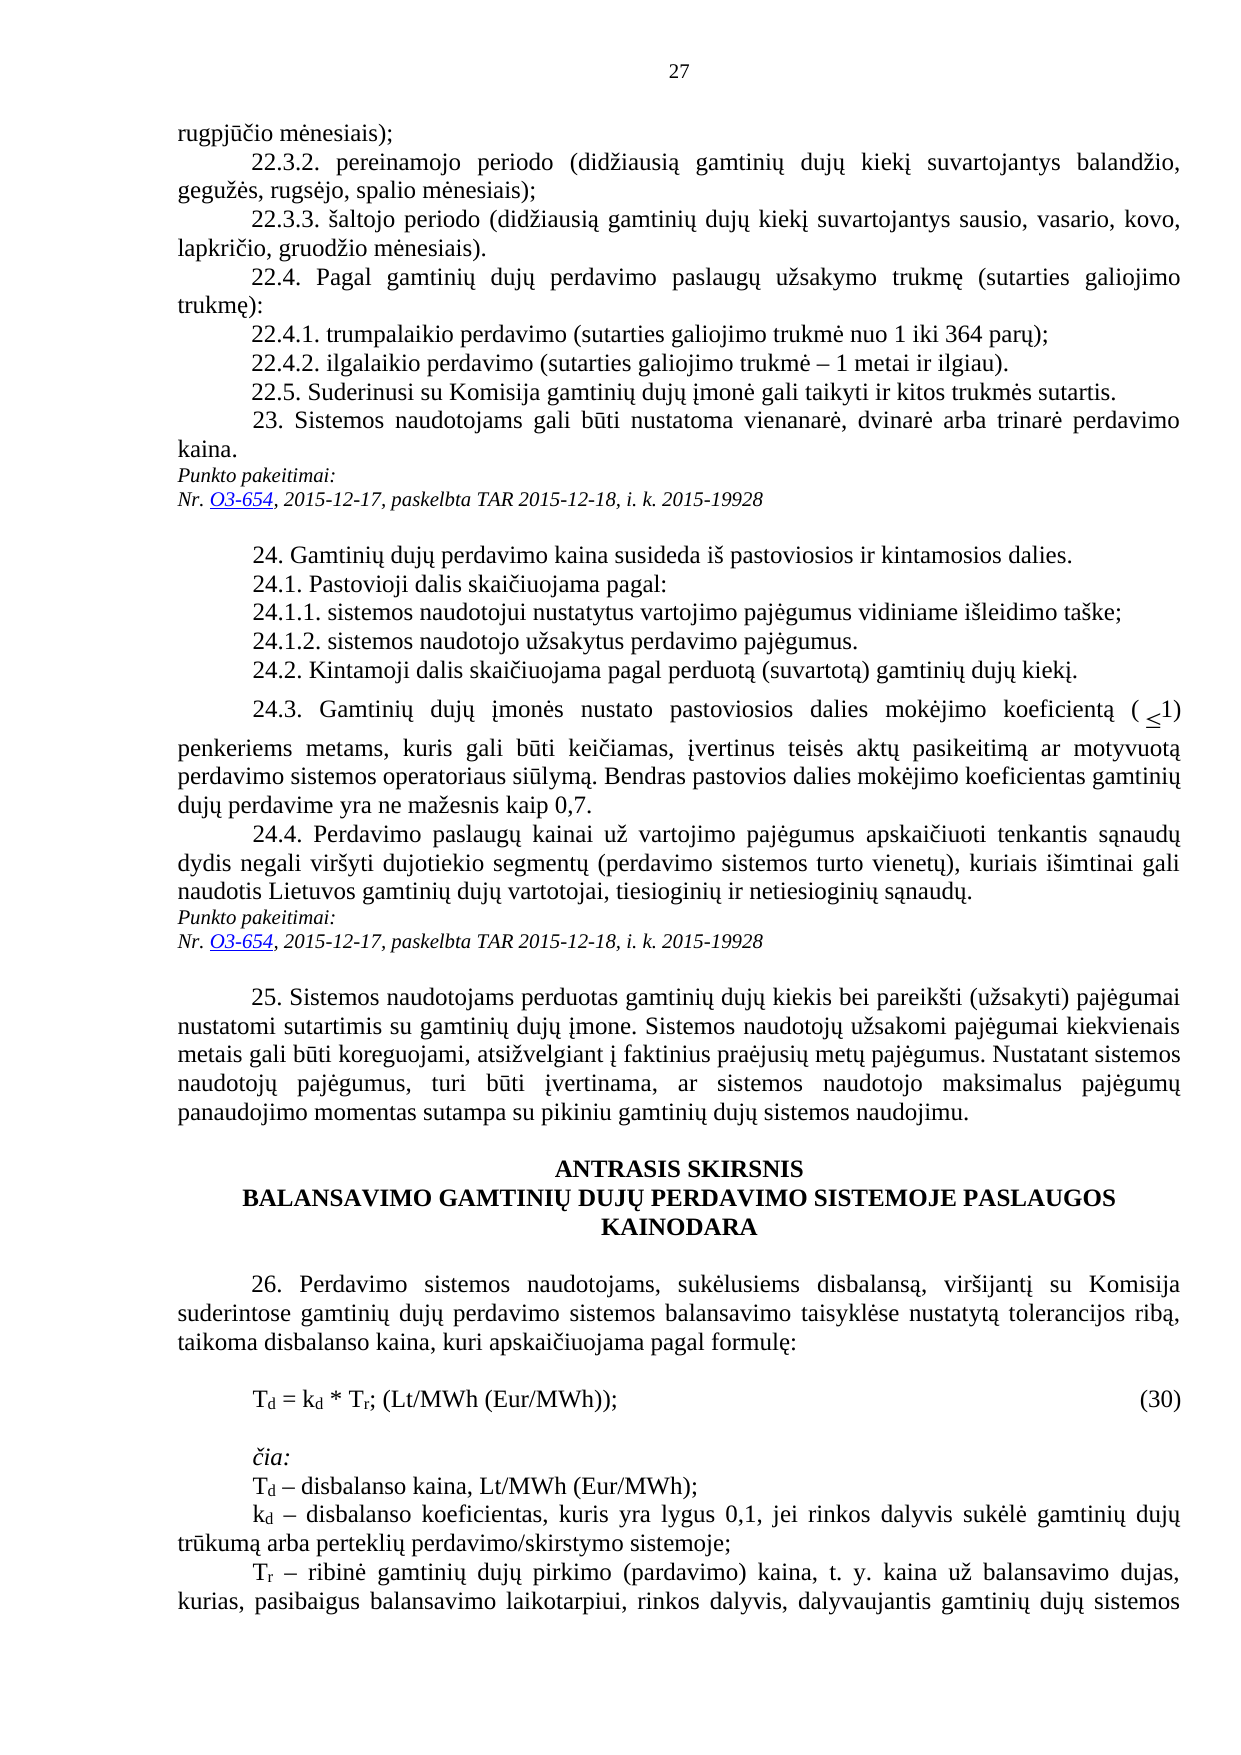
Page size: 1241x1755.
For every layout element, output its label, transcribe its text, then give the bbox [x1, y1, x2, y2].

text 22.5. Suderinusi su Komisija gamtinių dujų įmonė gali taikyti ir kitos trukmės sutartis. [177, 377, 1181, 406]
text 22.4.1. trumpalaikio perdavimo (sutarties galiojimo trukmė nuo 1 iki 364 parų); [177, 319, 1181, 348]
text Punkto pakeitimai: [177, 905, 1181, 929]
text 24.1.1. sistemos naudotojui nustatytus vartojimo pajėgumus vidiniame išleidimo taške; [177, 597, 1181, 626]
text 22.4. Pagal gamtinių dujų perdavimo paslaugų užsakymo trukmę (sutarties galiojimo trukmę): [177, 262, 1181, 319]
text 24.4. Perdavimo paslaugų kainai už vartojimo pajėgumus apskaičiuoti tenkantis sąnaudų dydis negali viršyti dujotiekio segmentų (perdavimo sistemos turto vienetų), kuriais išimtinai gali naudotis Lietuvos gamtinių dujų vartotojai, tiesioginių ir netiesioginių sąnaudų. [177, 819, 1181, 905]
text BALANSAVIMO GAMTINIŲ DUJŲ PERDAVIMO SISTEMOJE PASLAUGOS KAINODARA [177, 1183, 1181, 1241]
text čia: [177, 1442, 1181, 1471]
text 24. Gamtinių dujų perdavimo kaina susideda iš pastoviosios ir kintamosios dalies. [177, 540, 1181, 569]
text Td – disbalanso kaina, Lt/MWh (Eur/MWh); [177, 1471, 1181, 1499]
text Punkto pakeitimai: [177, 463, 1181, 487]
text Td = kd * Tr; (Lt/MWh (Eur/MWh)); (30) [177, 1384, 1181, 1413]
text kd – disbalanso koeficientas, kuris yra lygus 0,1, jei rinkos dalyvis sukėlė gamtinių dujų trūkumą arba perteklių perdavimo/skirstymo sistemoje; [177, 1499, 1181, 1557]
text ANTRASIS SKIRSNIS [177, 1154, 1181, 1183]
text 24.2. Kintamoji dalis skaičiuojama pagal perduotą (suvartotą) gamtinių dujų kiekį. [252, 655, 1181, 684]
text 26. Perdavimo sistemos naudotojams, sukėlusiems disbalansą, viršijantį su Komisija suderintose gamtinių dujų perdavimo sistemos balansavimo taisyklėse nustatytą tolerancijos ribą, taikoma disbalanso kaina, kuri apskaičiuojama pagal formulę: [177, 1269, 1181, 1356]
text 24.3. Gamtinių dujų įmonės nustato pastoviosios dalies mokėjimo koeficientą (1) penkeriems metams, kuris gali būti keičiamas, įvertinus teisės aktų pasikeitimą ar motyvuotą perdavimo sistemos operatoriaus siūlymą. Bendras pastovios dalies mokėjimo koeficientas gamtinių dujų perdavime yra ne mažesnis kaip 0,7. [177, 684, 1181, 819]
text 23. Sistemos naudotojams gali būti nustatoma vienanarė, dvinarė arba trinarė perdavimo kaina. [177, 406, 1181, 463]
text 22.4.2. ilgalaikio perdavimo (sutarties galiojimo trukmė – 1 metai ir ilgiau). [177, 348, 1181, 377]
text 22.3.2. pereinamojo periodo (didžiausią gamtinių dujų kiekį suvartojantys balandžio, gegužės, rugsėjo, spalio mėnesiais); [177, 147, 1181, 204]
text Tr – ribinė gamtinių dujų pirkimo (pardavimo) kaina, t. y. kaina už balansavimo dujas, kurias, pasibaigus balansavimo laikotarpiui, rinkos dalyvis, dalyvaujantis gamtinių dujų sistemos [177, 1557, 1181, 1614]
text Nr. O3-654, 2015-12-17, paskelbta TAR 2015-12-18, i. k. 2015-19928 [177, 929, 1181, 953]
text 22.3.3. šaltojo periodo (didžiausią gamtinių dujų kiekį suvartojantys sausio, vasario, kovo, lapkričio, gruodžio mėnesiais). [177, 204, 1181, 262]
text 25. Sistemos naudotojams perduotas gamtinių dujų kiekis bei pareikšti (užsakyti) pajėgumai nustatomi sutartimis su gamtinių dujų įmone. Sistemos naudotojų užsakomi pajėgumai kiekvienais metais gali būti koreguojami, atsižvelgiant į faktinius praėjusių metų pajėgumus. Nustatant sistemos naudotojų pajėgumus, turi būti įvertinama, ar sistemos naudotojo maksimalus pajėgumų panaudojimo momentas sutampa su pikiniu gamtinių dujų sistemos naudojimu. [177, 982, 1181, 1126]
text 24.1.2. sistemos naudotojo užsakytus perdavimo pajėgumus. [177, 626, 1181, 655]
text Nr. O3-654, 2015-12-17, paskelbta TAR 2015-12-18, i. k. 2015-19928 [177, 487, 1181, 511]
text 24.1. Pastovioji dalis skaičiuojama pagal: [177, 569, 1181, 597]
text rugpjūčio mėnesiais); [177, 118, 1181, 147]
